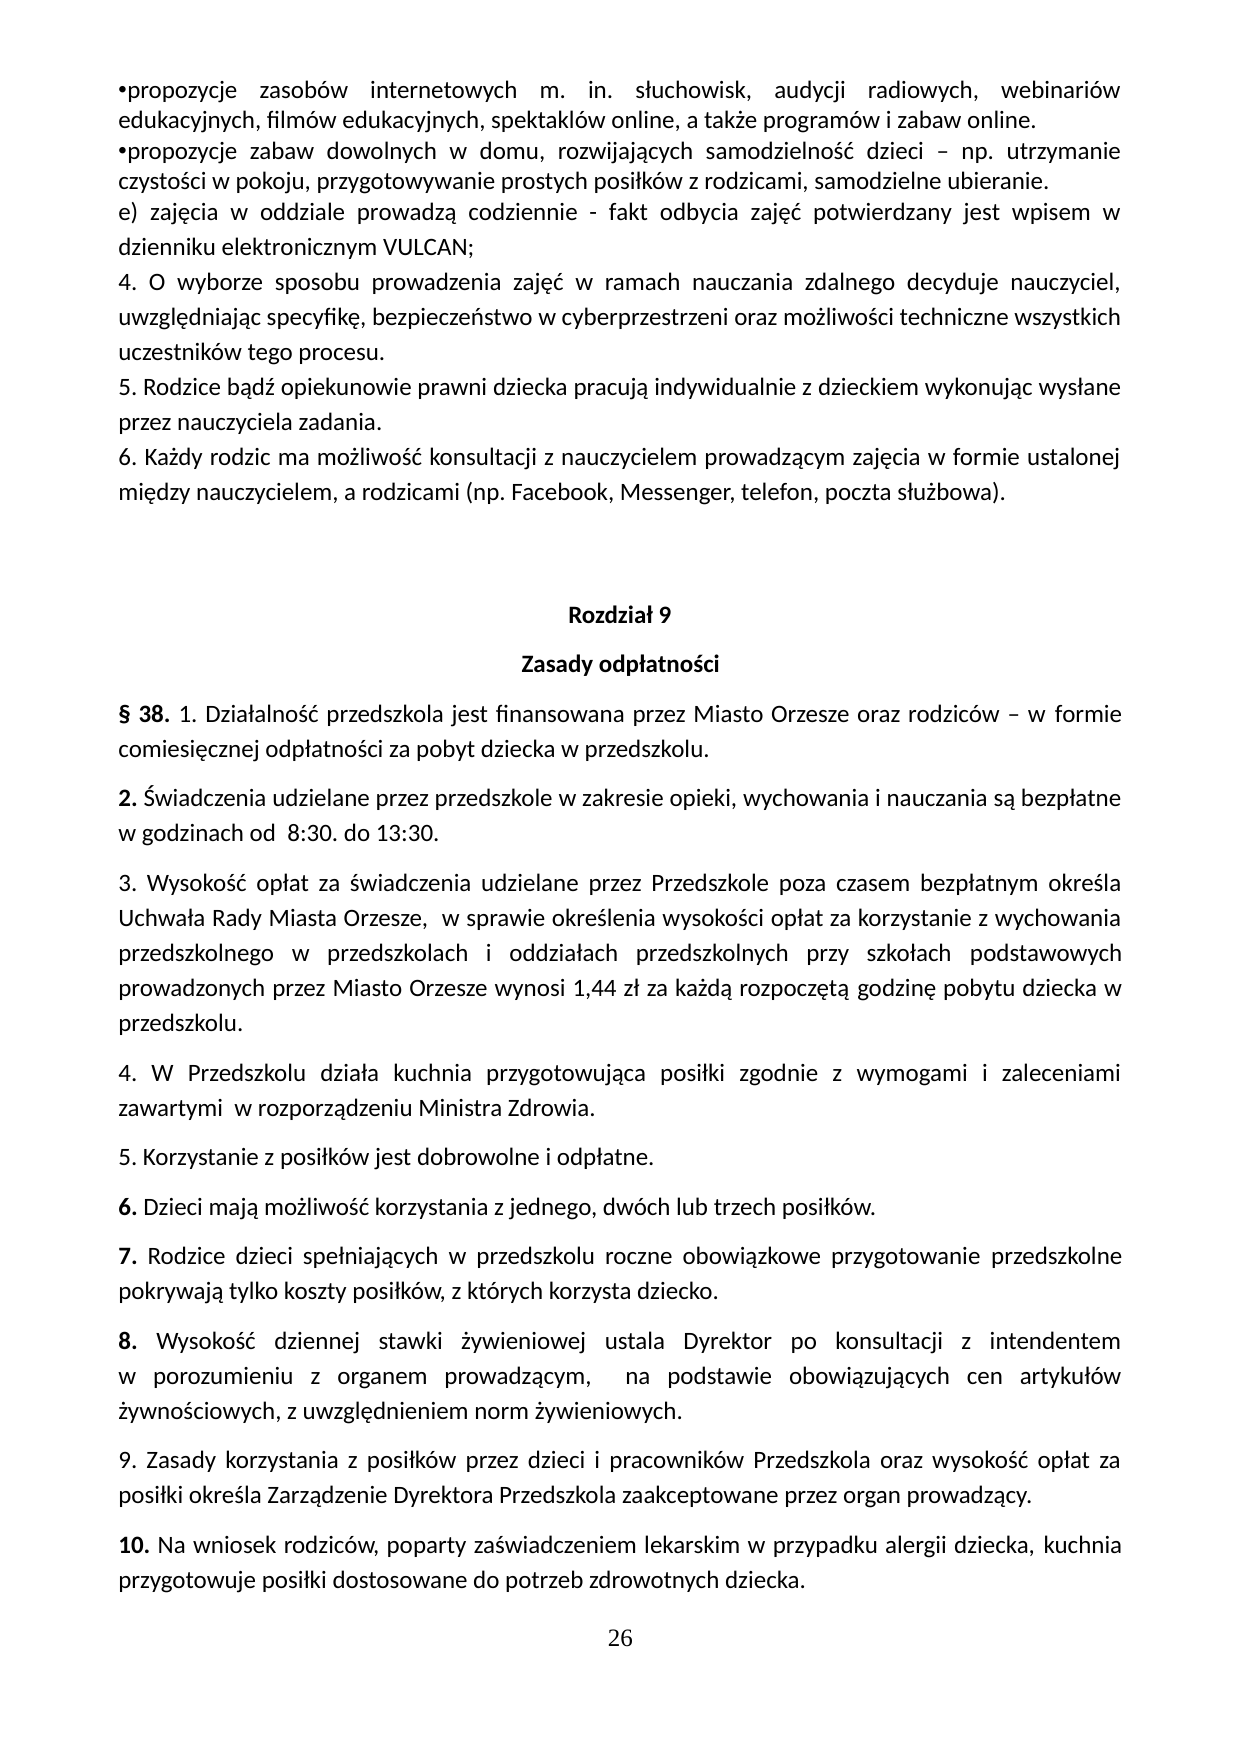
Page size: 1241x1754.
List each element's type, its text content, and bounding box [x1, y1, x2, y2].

text 10. Na wniosek rodziców, poparty zaświadczeniem lekarskim w przypadku alergii dziecka, kuchnia przygotowuje posiłki dostosowane do potrzeb zdrowotnych dziecka. [118, 1529, 1122, 1595]
text 8. Wysokość dziennej stawki żywieniowej ustala Dyrektor po konsultacji z intendentem w porozumieniu z organem prowadzącym, na podstawie obowiązujących cen artykułów żywnościowych, z uwzględnieniem norm żywieniowych. [118, 1325, 1122, 1426]
text 4. O wyborze sposobu prowadzenia zajęć w ramach nauczania zdalnego decyduje nauczyciel, uwzględniając specyfikę, bezpieczeństwo w cyberprzestrzeni oraz możliwości techniczne wszystkich uczestników tego procesu. [118, 266, 1122, 366]
text 9. Zasady korzystania z posiłków przez dzieci i pracowników Przedszkola oraz wysokość opłat za posiłki określa Zarządzenie Dyrektora Przedszkola zaakceptowane przez organ prowadzący. [118, 1445, 1122, 1510]
text 5. Korzystanie z posiłków jest dobrowolne i odpłatne. [118, 1141, 1122, 1172]
list propozycje zasobów internetowych m. in. słuchowisk, audycji radiowych, webinariów edukacyjnych, filmów edukacyjnych, spektaklów online, a także programów i zabaw online. [118, 74, 1122, 135]
text § 38. 1. Działalność przedszkola jest finansowana przez Miasto Orzesze oraz rodziców – w formie comiesięcznej odpłatności za pobyt dziecka w przedszkolu. [118, 698, 1122, 763]
text e) zajęcia w oddziale prowadzą codziennie - fakt odbycia zajęć potwierdzany jest wpisem w dzienniku elektronicznym VULCAN; [118, 196, 1122, 261]
text 6. Każdy rodzic ma możliwość konsultacji z nauczycielem prowadzącym zajęcia w formie ustalonej między nauczycielem, a rodzicami (np. Facebook, Messenger, telefon, poczta służbowa). [118, 441, 1122, 506]
text 5. Rodzice bądź opiekunowie prawni dziecka pracują indywidualnie z dzieckiem wykonując wysłane przez nauczyciela zadania. [118, 371, 1122, 436]
text 4. W Przedszkolu działa kuchnia przygotowująca posiłki zgodnie z wymogami i zaleceniami zawartymi w rozporządzeniu Ministra Zdrowia. [118, 1057, 1122, 1122]
text 6. Dzieci mają możliwość korzystania z jednego, dwóch lub trzech posiłków. [118, 1191, 1122, 1221]
text Zasady odpłatności [418, 648, 1122, 679]
text 3. Wysokość opłat za świadczenia udzielane przez Przedszkole poza czasem bezpłatnym określa Uchwała Rady Miasta Orzesze, w sprawie określenia wysokości opłat za korzystanie z wychowania przedszkolnego w przedszkolach i oddziałach przedszkolnych przy szkołach podstawowych prowadzonych przez Miasto Orzesze wynosi 1,44 zł za każdą rozpoczętą godzinę pobytu dziecka w przedszkolu. [118, 867, 1122, 1038]
list propozycje zabaw dowolnych w domu, rozwijających samodzielność dzieci – np. utrzymanie czystości w pokoju, przygotowywanie prostych posiłków z rodzicami, samodzielne ubieranie. [118, 135, 1122, 196]
text 2. Świadczenia udzielane przez przedszkole w zakresie opieki, wychowania i nauczania są bezpłatne w godzinach od 8:30. do 13:30. [118, 783, 1122, 848]
text Rozdział 9 [418, 599, 1122, 629]
text 7. Rodzice dzieci spełniających w przedszkolu roczne obowiązkowe przygotowanie przedszkolne pokrywają tylko koszty posiłków, z których korzysta dziecko. [118, 1241, 1122, 1306]
